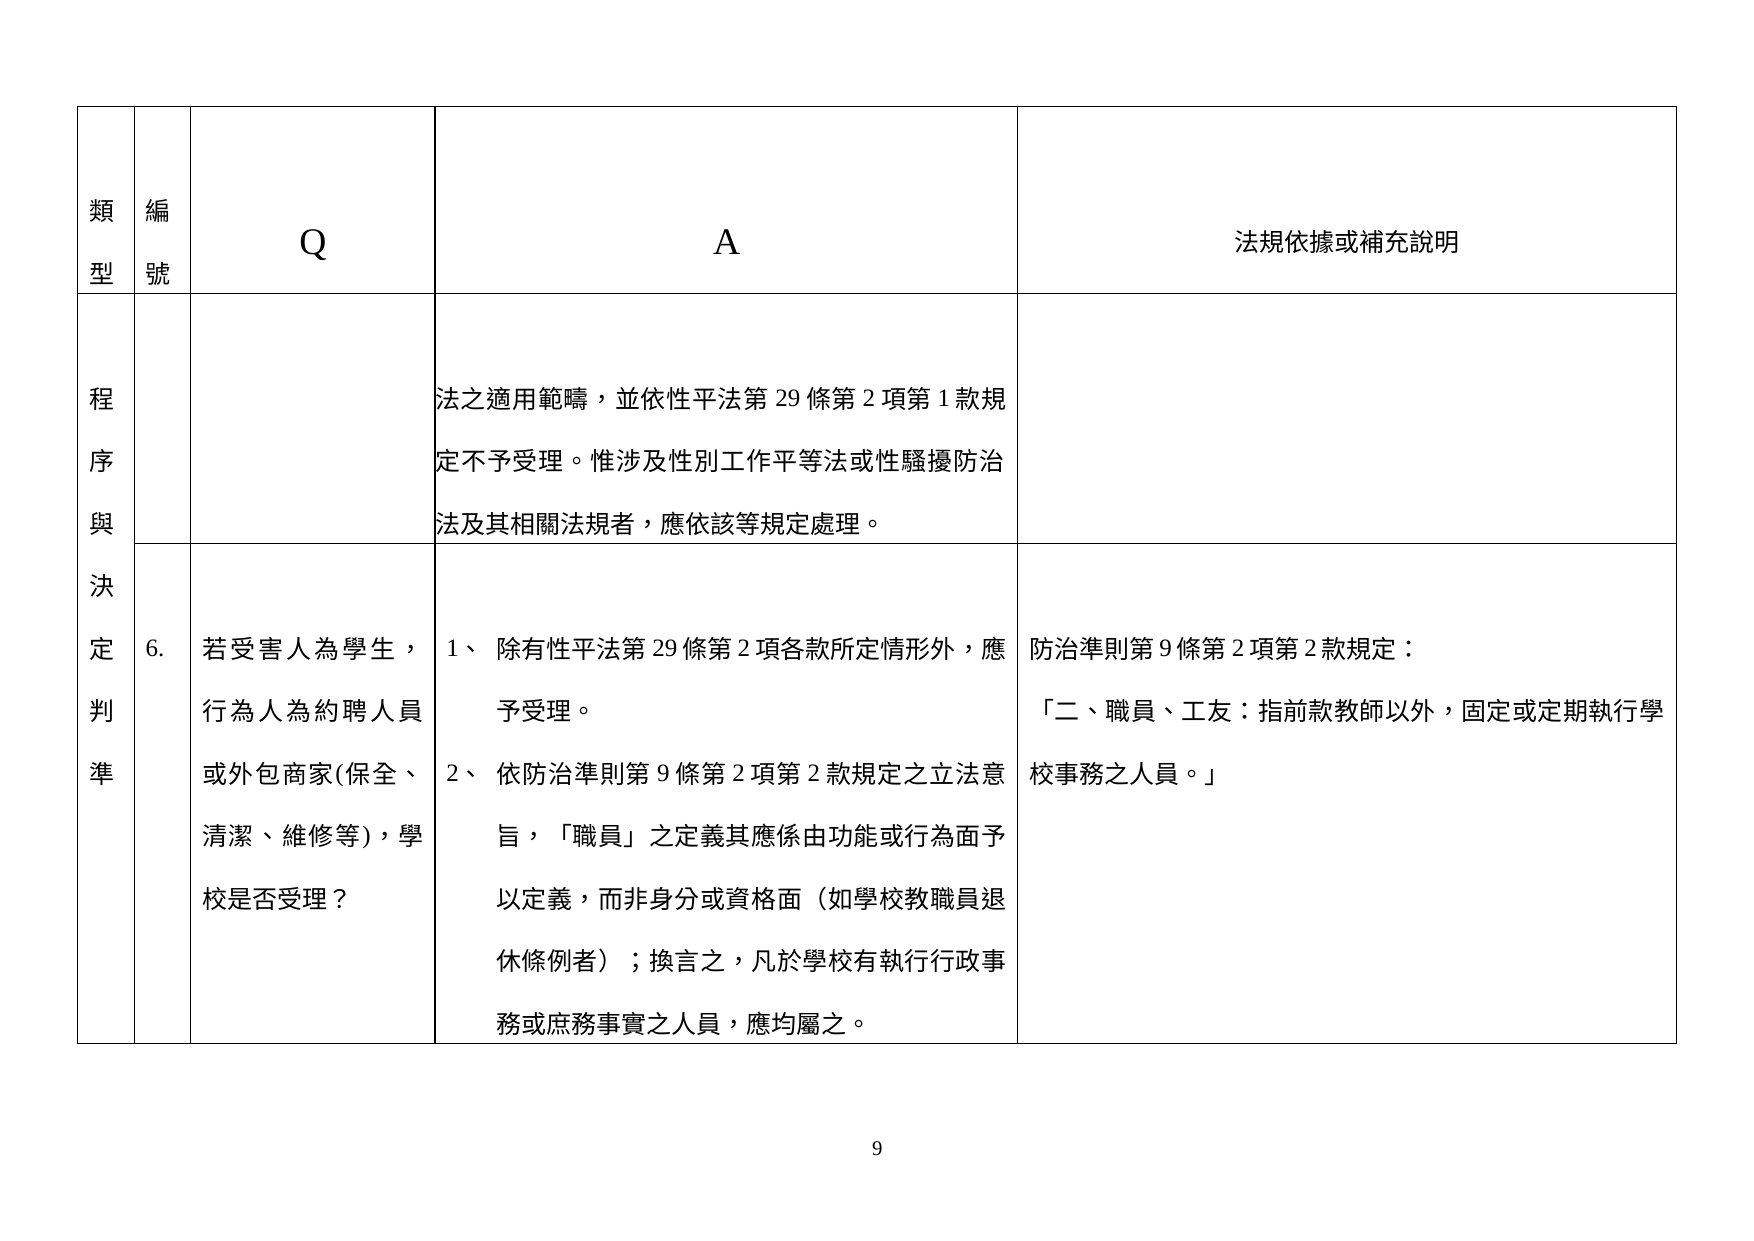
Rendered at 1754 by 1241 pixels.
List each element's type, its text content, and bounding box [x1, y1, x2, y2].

table_header 類型 [78, 107, 134, 293]
table_cell 法之適用範疇，並依性平法第29條第2項第1款規定不予受理。惟涉及性別工作平等法或性騷擾防治法及其相關法規者，應依該等規定處理。 [436, 294, 1017, 543]
table_cell [135, 294, 190, 543]
table_header A [436, 107, 1017, 293]
table_header 法規依據或補充說明 [1018, 107, 1676, 293]
table_cell [1018, 294, 1676, 543]
table_cell 除有性平法第29條第2項各款所定情形外，應予受理。 依防治準則第9條第2項第2款規定之立法意旨，「職員」之定義其應係由功能或行為面予以定義，而非身分或資格面（如學校教職員退休條例者）；換言之，凡於學校有執行行政事務或庶務事實之人員，應均屬之。 [436, 544, 1017, 1043]
table_cell 防治準則第9條第2項第2款規定： 「二、職員、工友：指前款教師以外，固定或定期執行學校事務之人員。」 [1018, 544, 1676, 1043]
table_header Q [191, 107, 434, 293]
table_cell 6. [135, 544, 190, 1043]
table_cell [191, 294, 434, 543]
table_cell 程序與決定判準 [78, 294, 134, 1043]
table_cell 若受害人為學生，行為人為約聘人員或外包商家(保全、清潔、維修等)，學校是否受理？ [191, 544, 434, 1043]
table_header 編號 [135, 107, 190, 293]
